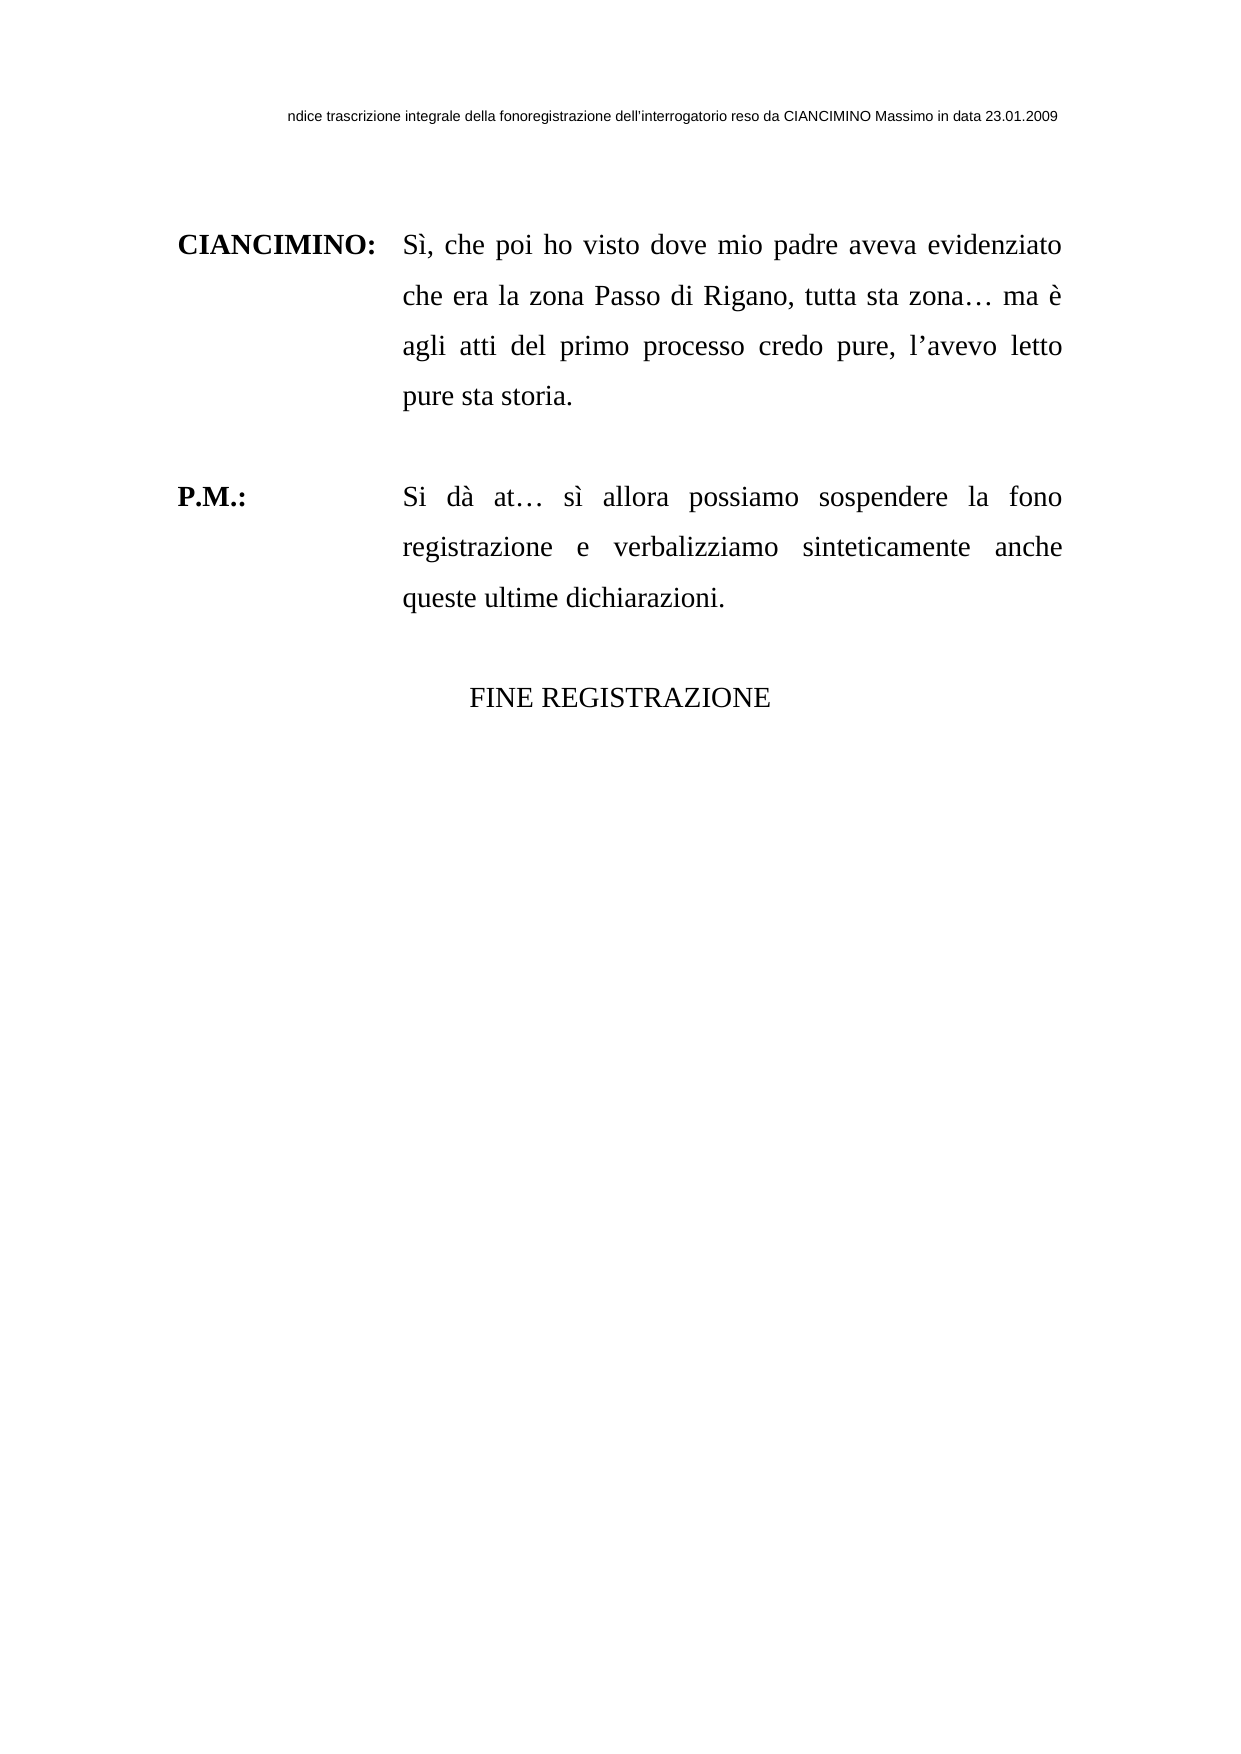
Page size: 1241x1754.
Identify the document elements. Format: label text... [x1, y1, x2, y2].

text P.M.: Si dà at… sì allora possiamo sospendere la fono registrazione e verbalizziamo sinteticamente anche queste ultime dichiarazioni. [177, 479, 1063, 613]
text CIANCIMINO: Sì, che poi ho visto dove mio padre aveva evidenziato che era la zona Passo di Rigano, tutta sta zona… ma è agli atti del primo processo credo pure, l’avevo letto pure sta storia. [177, 227, 1063, 412]
text FINE REGISTRAZIONE [177, 680, 1063, 714]
